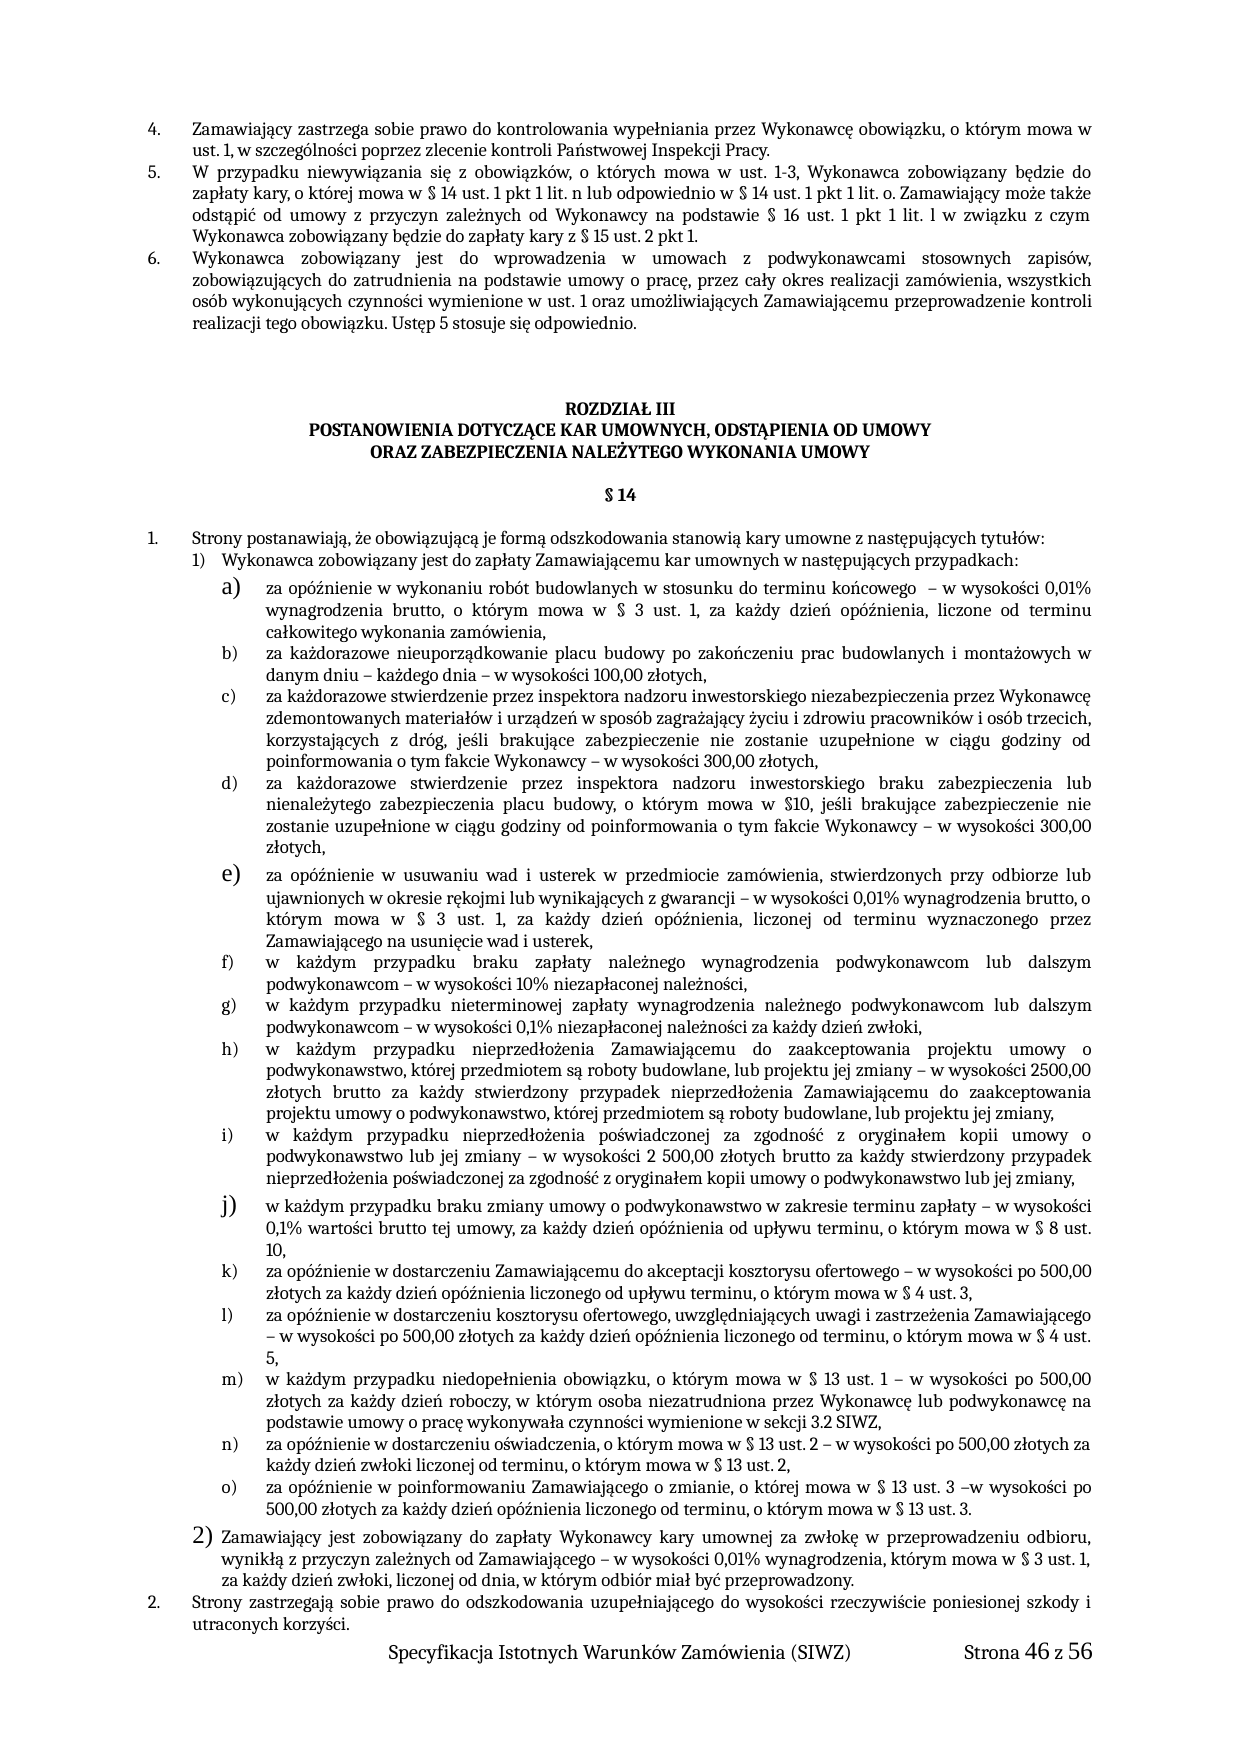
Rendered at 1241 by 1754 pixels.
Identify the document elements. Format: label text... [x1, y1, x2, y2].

list za opóźnienie w dostarczeniu kosztorysu ofertowego, uwzględniających uwagi i zastrzeżenia Zamawiającego – w wysokości po 500,00 złotych za każdy dzień opóźnienia liczonego od terminu, o którym mowa w § 4 ust. 5, [221, 1304, 1093, 1369]
list Strony zastrzegają sobie prawo do odszkodowania uzupełniającego do wysokości rzeczywiście poniesionej szkody i utraconych korzyści. [148, 1592, 1093, 1635]
list w każdym przypadku nieprzedłożenia Zamawiającemu do zaakceptowania projektu umowy o podwykonawstwo, której przedmiotem są roboty budowlane, lub projektu jej zmiany – w wysokości 2500,00 złotych brutto za każdy stwierdzony przypadek nieprzedłożenia Zamawiającemu do zaakceptowania projektu umowy o podwykonawstwo, której przedmiotem są roboty budowlane, lub projektu jej zmiany, [221, 1038, 1093, 1124]
list za opóźnienie w wykonaniu robót budowlanych w stosunku do terminu końcowego – w wysokości 0,01% wynagrodzenia brutto, o którym mowa w § 3 ust. 1, za każdy dzień opóźnienia, liczone od terminu całkowitego wykonania zamówienia, [221, 571, 1093, 643]
list za każdorazowe stwierdzenie przez inspektora nadzoru inwestorskiego niezabezpieczenia przez Wykonawcę zdemontowanych materiałów i urządzeń w sposób zagrażający życiu i zdrowiu pracowników i osób trzecich, korzystających z dróg, jeśli brakujące zabezpieczenie nie zostanie uzupełnione w ciągu godziny od poinformowania o tym fakcie Wykonawcy – w wysokości 300,00 złotych, [221, 686, 1093, 772]
list za opóźnienie w dostarczeniu oświadczenia, o którym mowa w § 13 ust. 2 – w wysokości po 500,00 złotych za każdy dzień zwłoki liczonej od terminu, o którym mowa w § 13 ust. 2, [221, 1433, 1093, 1477]
list Zamawiający jest zobowiązany do zapłaty Wykonawcy kary umownej za zwłokę w przeprowadzeniu odbioru, wynikłą z przyczyn zależnych od Zamawiającego – w wysokości 0,01% wynagrodzenia, którym mowa w § 3 ust. 1, za każdy dzień zwłoki, liczonej od dnia, w którym odbiór miał być przeprowadzony. [192, 1520, 1093, 1592]
list Zamawiający zastrzega sobie prawo do kontrolowania wypełniania przez Wykonawcę obowiązku, o którym mowa w ust. 1, w szczególności poprzez zlecenie kontroli Państwowej Inspekcji Pracy. [148, 118, 1093, 161]
text ROZDZIAŁ III [148, 398, 1093, 420]
text ORAZ ZABEZPIECZENIA NALEŻYTEGO WYKONANIA UMOWY [148, 442, 1093, 463]
list w każdym przypadku braku zapłaty należnego wynagrodzenia podwykonawcom lub dalszym podwykonawcom – w wysokości 10% niezapłaconej należności, [221, 952, 1093, 995]
list Wykonawca zobowiązany jest do wprowadzenia w umowach z podwykonawcami stosownych zapisów, zobowiązujących do zatrudnienia na podstawie umowy o pracę, przez cały okres realizacji zamówienia, wszystkich osób wykonujących czynności wymienione w ust. 1 oraz umożliwiających Zamawiającemu przeprowadzenie kontroli realizacji tego obowiązku. Ustęp 5 stosuje się odpowiednio. [148, 247, 1093, 334]
list w każdym przypadku nieprzedłożenia poświadczonej za zgodność z oryginałem kopii umowy o podwykonawstwo lub jej zmiany – w wysokości 2 500,00 złotych brutto za każdy stwierdzony przypadek nieprzedłożenia poświadczonej za zgodność z oryginałem kopii umowy o podwykonawstwo lub jej zmiany, [221, 1124, 1093, 1189]
list za opóźnienie w usuwaniu wad i usterek w przedmiocie zamówienia, stwierdzonych przy odbiorze lub ujawnionych w okresie rękojmi lub wynikających z gwarancji – w wysokości 0,01% wynagrodzenia brutto, o którym mowa w § 3 ust. 1, za każdy dzień opóźnienia, liczonej od terminu wyznaczonego przez Zamawiającego na usunięcie wad i usterek, [221, 858, 1093, 952]
list w każdym przypadku niedopełnienia obowiązku, o którym mowa w § 13 ust. 1 – w wysokości po 500,00 złotych za każdy dzień roboczy, w którym osoba niezatrudniona przez Wykonawcę lub podwykonawcę na podstawie umowy o pracę wykonywała czynności wymienione w sekcji 3.2 SIWZ, [221, 1369, 1093, 1433]
list za każdorazowe stwierdzenie przez inspektora nadzoru inwestorskiego braku zabezpieczenia lub nienależytego zabezpieczenia placu budowy, o którym mowa w §10, jeśli brakujące zabezpieczenie nie zostanie uzupełnione w ciągu godziny od poinformowania o tym fakcie Wykonawcy – w wysokości 300,00 złotych, [221, 772, 1093, 858]
list Strony postanawiają, że obowiązującą je formą odszkodowania stanowią kary umowne z następujących tytułów: [148, 528, 1093, 549]
text § 14 [148, 485, 1093, 506]
list Wykonawca zobowiązany jest do zapłaty Zamawiającemu kar umownych w następujących przypadkach: [192, 549, 1093, 571]
list za opóźnienie w dostarczeniu Zamawiającemu do akceptacji kosztorysu ofertowego – w wysokości po 500,00 złotych za każdy dzień opóźnienia liczonego od upływu terminu, o którym mowa w § 4 ust. 3, [221, 1261, 1093, 1304]
list za opóźnienie w poinformowaniu Zamawiającego o zmianie, o której mowa w § 13 ust. 3 –w wysokości po 500,00 złotych za każdy dzień opóźnienia liczonego od terminu, o którym mowa w § 13 ust. 3. [221, 1477, 1093, 1520]
list W przypadku niewywiązania się z obowiązków, o których mowa w ust. 1-3, Wykonawca zobowiązany będzie do zapłaty kary, o której mowa w § 14 ust. 1 pkt 1 lit. n lub odpowiednio w § 14 ust. 1 pkt 1 lit. o. Zamawiający może także odstąpić od umowy z przyczyn zależnych od Wykonawcy na podstawie § 16 ust. 1 pkt 1 lit. l w związku z czym Wykonawca zobowiązany będzie do zapłaty kary z § 15 ust. 2 pkt 1. [148, 161, 1093, 247]
list w każdym przypadku braku zmiany umowy o podwykonawstwo w zakresie terminu zapłaty – w wysokości 0,1% wartości brutto tej umowy, za każdy dzień opóźnienia od upływu terminu, o którym mowa w § 8 ust. 10, [221, 1189, 1093, 1261]
list za każdorazowe nieuporządkowanie placu budowy po zakończeniu prac budowlanych i montażowych w danym dniu – każdego dnia – w wysokości 100,00 złotych, [221, 643, 1093, 686]
list w każdym przypadku nieterminowej zapłaty wynagrodzenia należnego podwykonawcom lub dalszym podwykonawcom – w wysokości 0,1% niezapłaconej należności za każdy dzień zwłoki, [221, 995, 1093, 1038]
text POSTANOWIENIA DOTYCZĄCE KAR UMOWNYCH, ODSTĄPIENIA OD UMOWY [148, 420, 1093, 442]
